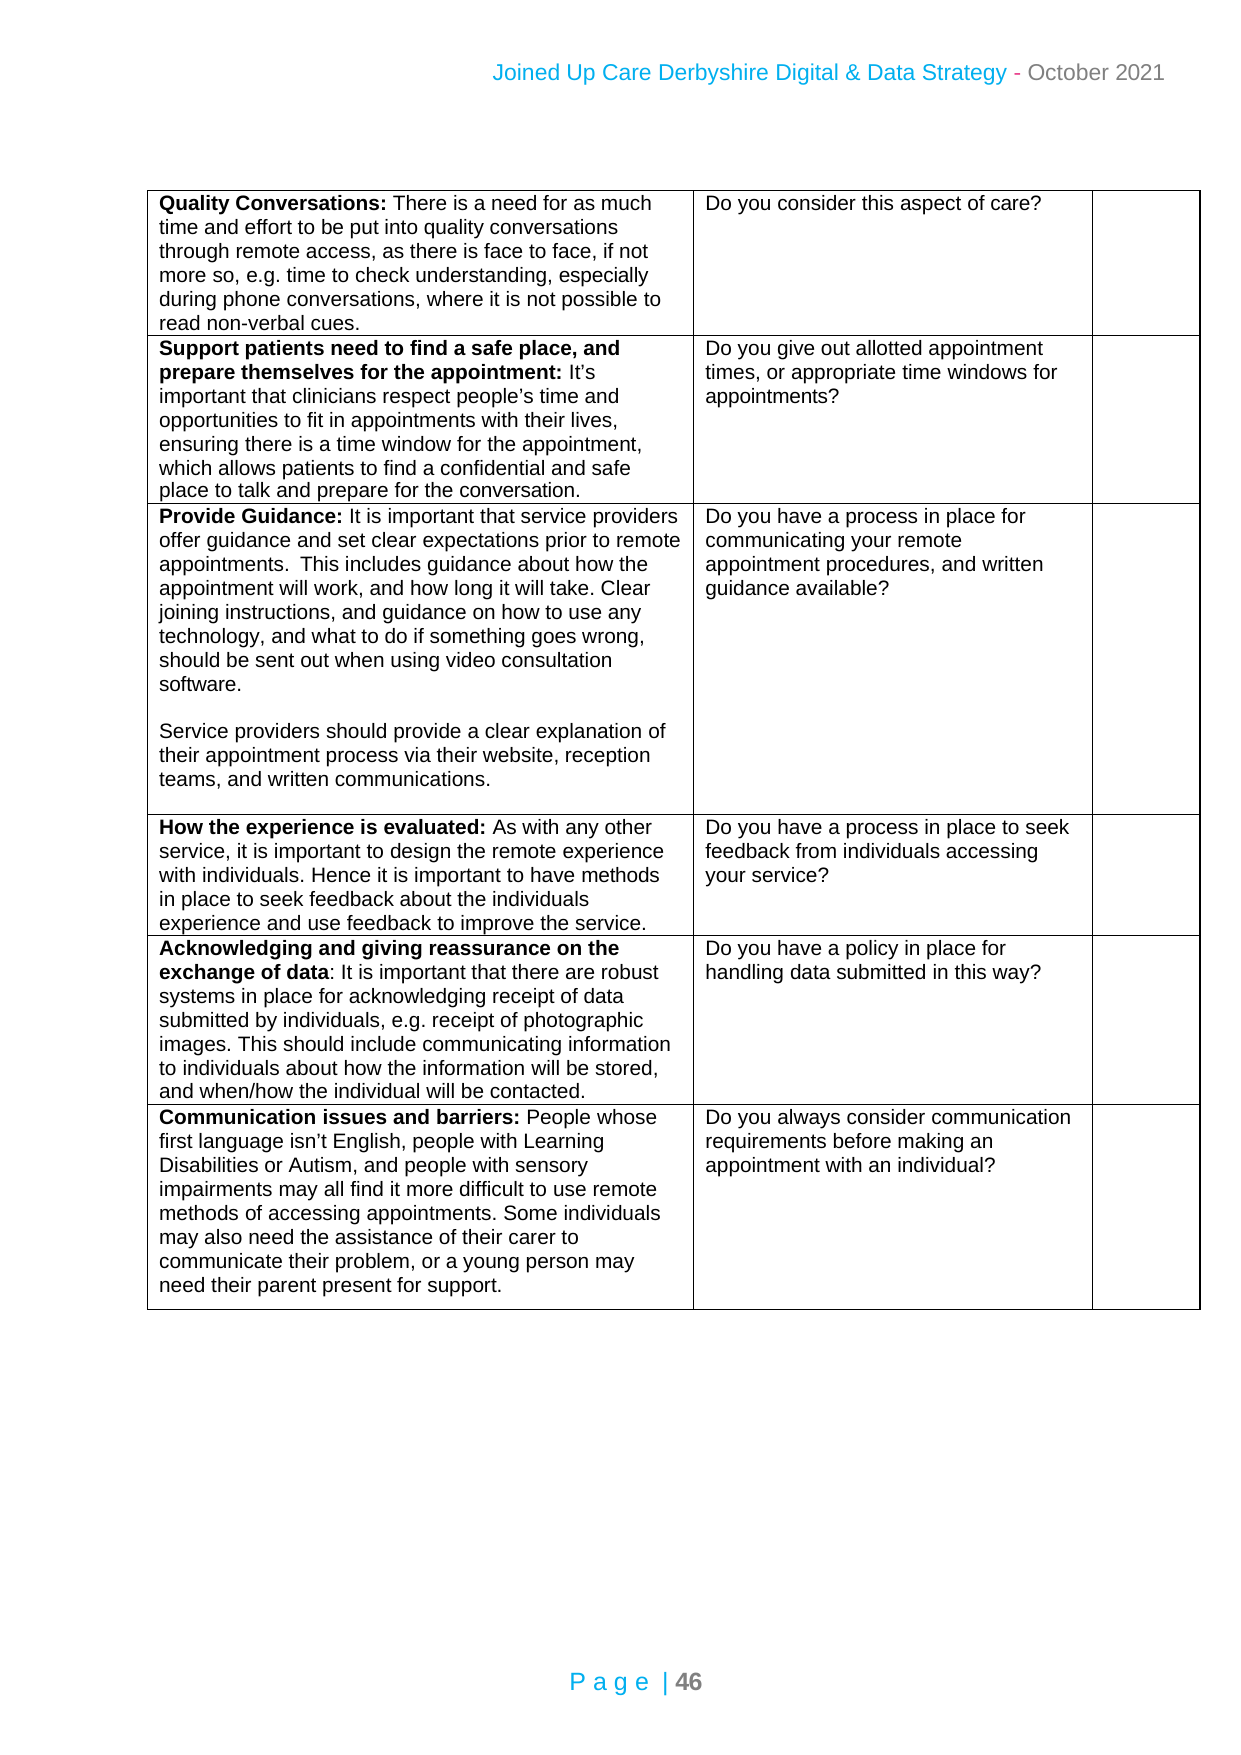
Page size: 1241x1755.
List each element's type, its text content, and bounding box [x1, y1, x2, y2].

table_header [1093, 191, 1199, 335]
table_header Quality Conversations: There is a need for as much time and effort to be put into quality conversations through remote access, as there is face to face, if not more so, e.g. time to check understanding, especially during phone conversations, where it is not possible to read non-verbal cues. [148, 191, 693, 335]
table_cell [1093, 815, 1199, 935]
table_cell Provide Guidance: It is important that service providers offer guidance and set clear expectations prior to remote appointments. This includes guidance about how the appointment will work, and how long it will take. Clear joining instructions, and guidance on how to use any technology, and what to do if something goes wrong, should be sent out when using video consultation software. Service providers should provide a clear explanation of their appointment process via their website, reception teams, and written communications. [148, 504, 693, 814]
table_cell Do you give out allotted appointment times, or appropriate time windows for appointments? [694, 336, 1092, 503]
table_header Do you consider this aspect of care? [694, 191, 1092, 335]
table_cell Communication issues and barriers: People whose first language isn’t English, people with Learning Disabilities or Autism, and people with sensory impairments may all find it more difficult to use remote methods of accessing appointments. Some individuals may also need the assistance of their carer to communicate their problem, or a young person may need their parent present for support. [148, 1105, 693, 1308]
table_cell [1093, 936, 1199, 1104]
table_cell [1093, 1105, 1199, 1308]
table_cell How the experience is evaluated: As with any other service, it is important to design the remote experience with individuals. Hence it is important to have methods in place to seek feedback about the individuals experience and use feedback to improve the service. [148, 815, 693, 935]
table_cell Do you have a process in place for communicating your remote appointment procedures, and written guidance available? [694, 504, 1092, 814]
table_cell [1093, 336, 1199, 503]
table_cell Do you have a policy in place for handling data submitted in this way? [694, 936, 1092, 1104]
table_cell Support patients need to find a safe place, and prepare themselves for the appointment: It’s important that clinicians respect people’s time and opportunities to fit in appointments with their lives, ensuring there is a time window for the appointment, which allows patients to find a confidential and safe place to talk and prepare for the conversation. [148, 336, 693, 503]
table_cell [1093, 504, 1199, 814]
table_cell Do you have a process in place to seek feedback from individuals accessing your service? [694, 815, 1092, 935]
table_cell Acknowledging and giving reassurance on the exchange of data: It is important that there are robust systems in place for acknowledging receipt of data submitted by individuals, e.g. receipt of photographic images. This should include communicating information to individuals about how the information will be stored, and when/how the individual will be contacted. [148, 936, 693, 1104]
table_cell Do you always consider communication requirements before making an appointment with an individual? [694, 1105, 1092, 1308]
